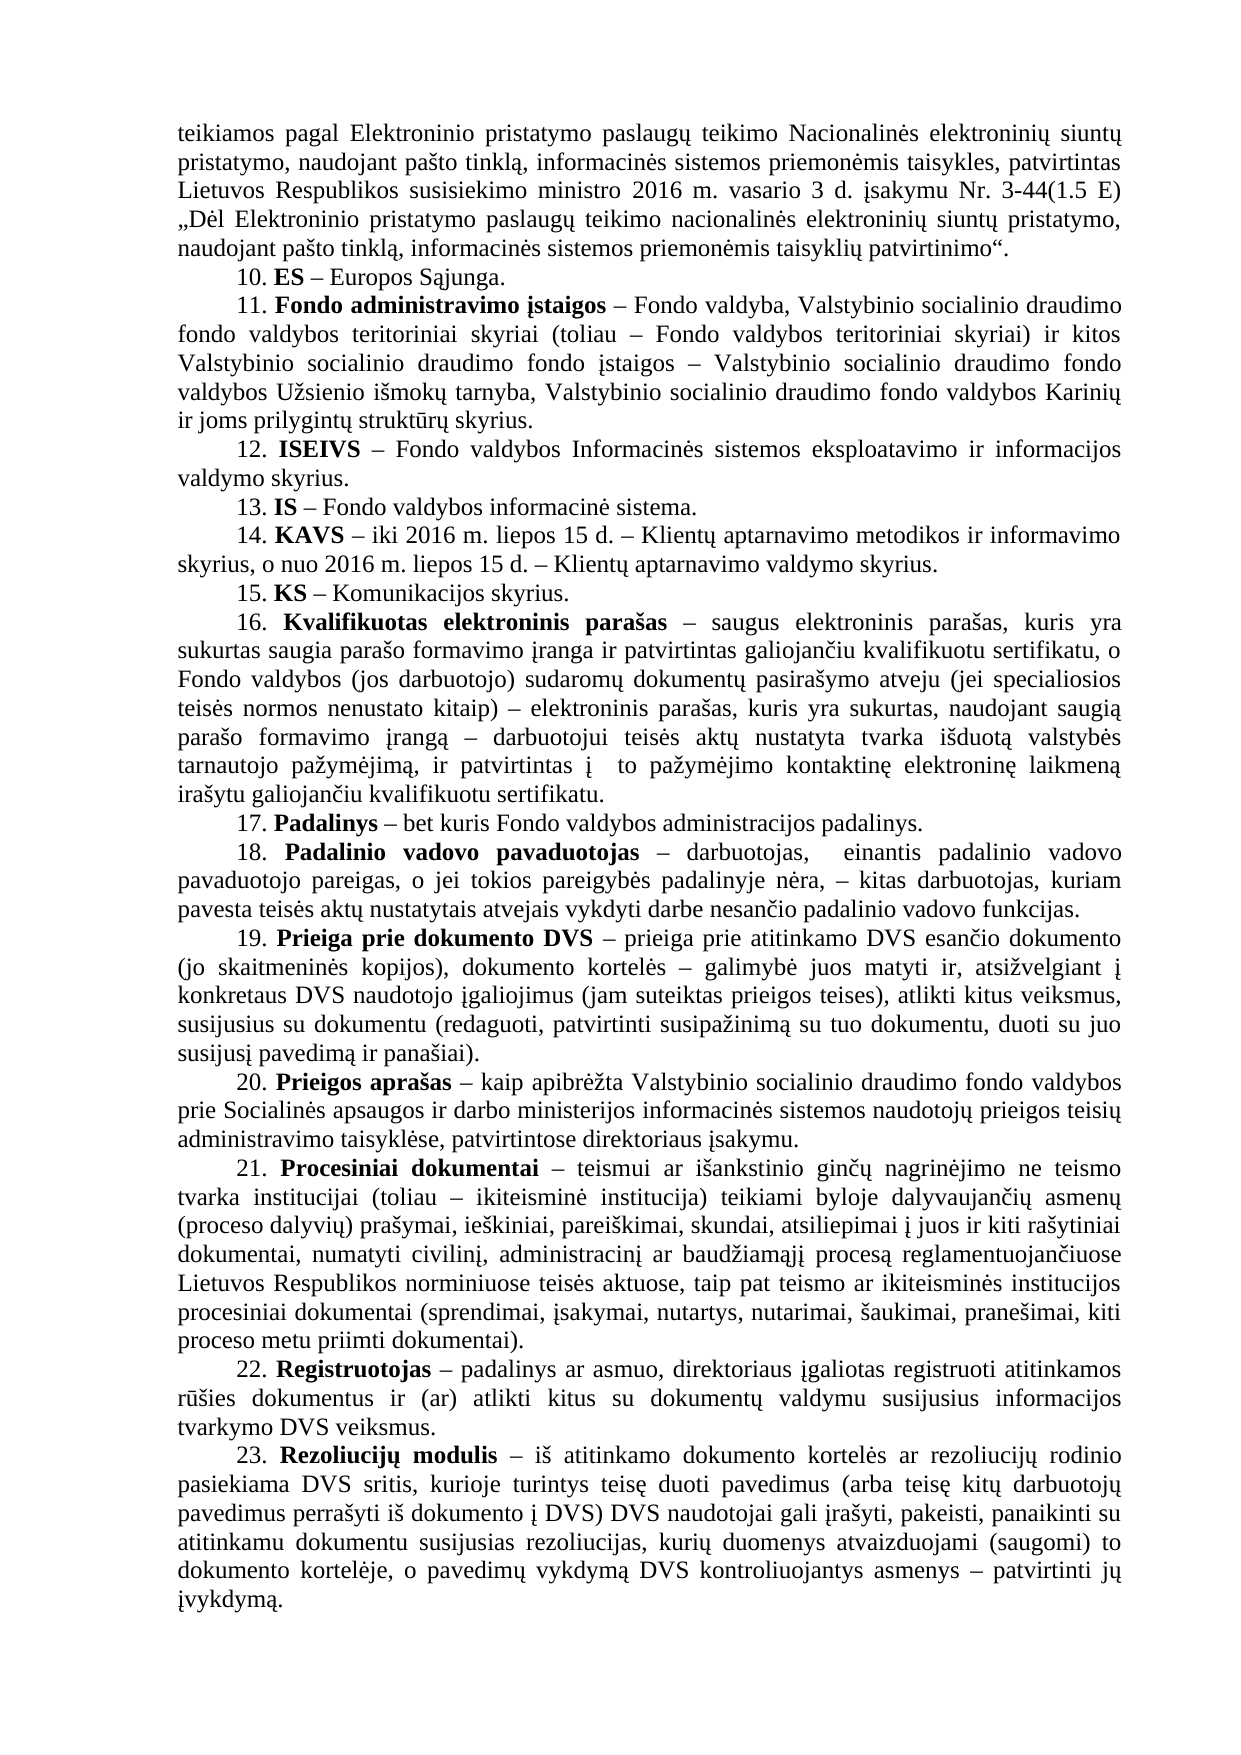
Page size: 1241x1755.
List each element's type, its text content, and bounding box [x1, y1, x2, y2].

text 21. Procesiniai dokumentai – teismui ar išankstinio ginčų nagrinėjimo ne teismo tvarka institucijai (toliau – ikiteisminė institucija) teikiami byloje dalyvaujančių asmenų (proceso dalyvių) prašymai, ieškiniai, pareiškimai, skundai, atsiliepimai į juos ir kiti rašytiniai dokumentai, numatyti civilinį, administracinį ar baudžiamąjį procesą reglamentuojančiuose Lietuvos Respublikos norminiuose teisės aktuose, taip pat teismo ar ikiteisminės institucijos procesiniai dokumentai (sprendimai, įsakymai, nutartys, nutarimai, šaukimai, pranešimai, kiti proceso metu priimti dokumentai). [177, 1153, 1122, 1354]
text 23. Rezoliucijų modulis – iš atitinkamo dokumento kortelės ar rezoliucijų rodinio pasiekiama DVS sritis, kurioje turintys teisę duoti pavedimus (arba teisę kitų darbuotojų pavedimus perrašyti iš dokumento į DVS) DVS naudotojai gali įrašyti, pakeisti, panaikinti su atitinkamu dokumentu susijusias rezoliucijas, kurių duomenys atvaizduojami (saugomi) to dokumento kortelėje, o pavedimų vykdymą DVS kontroliuojantys asmenys – patvirtinti jų įvykdymą. [177, 1441, 1122, 1613]
text 10. ES – Europos Sąjunga. [177, 262, 1122, 291]
text 22. Registruotojas – padalinys ar asmuo, direktoriaus įgaliotas registruoti atitinkamos rūšies dokumentus ir (ar) atlikti kitus su dokumentų valdymu susijusius informacijos tvarkymo DVS veiksmus. [177, 1354, 1122, 1441]
text 15. KS – Komunikacijos skyrius. [177, 578, 1122, 607]
text 20. Prieigos aprašas – kaip apibrėžta Valstybinio socialinio draudimo fondo valdybos prie Socialinės apsaugos ir darbo ministerijos informacinės sistemos naudotojų prieigos teisių administravimo taisyklėse, patvirtintose direktoriaus įsakymu. [177, 1067, 1122, 1153]
text 11. Fondo administravimo įstaigos – Fondo valdyba, Valstybinio socialinio draudimo fondo valdybos teritoriniai skyriai (toliau – Fondo valdybos teritoriniai skyriai) ir kitos Valstybinio socialinio draudimo fondo įstaigos – Valstybinio socialinio draudimo fondo valdybos Užsienio išmokų tarnyba, Valstybinio socialinio draudimo fondo valdybos Karinių ir joms prilygintų struktūrų skyrius. [177, 291, 1122, 434]
text 18. Padalinio vadovo pavaduotojas – darbuotojas, einantis padalinio vadovo pavaduotojo pareigas, o jei tokios pareigybės padalinyje nėra, – kitas darbuotojas, kuriam pavesta teisės aktų nustatytais atvejais vykdyti darbe nesančio padalinio vadovo funkcijas. [177, 837, 1122, 923]
text 12. ISEIVS – Fondo valdybos Informacinės sistemos eksploatavimo ir informacijos valdymo skyrius. [177, 434, 1122, 492]
text 16. Kvalifikuotas elektroninis parašas – saugus elektroninis parašas, kuris yra sukurtas saugia parašo formavimo įranga ir patvirtintas galiojančiu kvalifikuotu sertifikatu, o Fondo valdybos (jos darbuotojo) sudaromų dokumentų pasirašymo atveju (jei specialiosios teisės normos nenustato kitaip) – elektroninis parašas, kuris yra sukurtas, naudojant saugią parašo formavimo įrangą – darbuotojui teisės aktų nustatyta tvarka išduotą valstybės tarnautojo pažymėjimą, ir patvirtintas į to pažymėjimo kontaktinę elektroninę laikmeną irašytu galiojančiu kvalifikuotu sertifikatu. [177, 607, 1122, 808]
text 17. Padalinys – bet kuris Fondo valdybos administracijos padalinys. [177, 808, 1122, 837]
text 13. IS – Fondo valdybos informacinė sistema. [177, 492, 1122, 521]
text 19. Prieiga prie dokumento DVS – prieiga prie atitinkamo DVS esančio dokumento (jo skaitmeninės kopijos), dokumento kortelės – galimybė juos matyti ir, atsižvelgiant į konkretaus DVS naudotojo įgaliojimus (jam suteiktas prieigos teises), atlikti kitus veiksmus, susijusius su dokumentu (redaguoti, patvirtinti susipažinimą su tuo dokumentu, duoti su juo susijusį pavedimą ir panašiai). [177, 923, 1122, 1067]
text 14. KAVS – iki 2016 m. liepos 15 d. – Klientų aptarnavimo metodikos ir informavimo skyrius, o nuo 2016 m. liepos 15 d. – Klientų aptarnavimo valdymo skyrius. [177, 521, 1122, 578]
text teikiamos pagal Elektroninio pristatymo paslaugų teikimo Nacionalinės elektroninių siuntų pristatymo, naudojant pašto tinklą, informacinės sistemos priemonėmis taisykles, patvirtintas Lietuvos Respublikos susisiekimo ministro 2016 m. vasario 3 d. įsakymu Nr. 3-44(1.5 E) „Dėl Elektroninio pristatymo paslaugų teikimo nacionalinės elektroninių siuntų pristatymo, naudojant pašto tinklą, informacinės sistemos priemonėmis taisyklių patvirtinimo“. [177, 118, 1122, 262]
